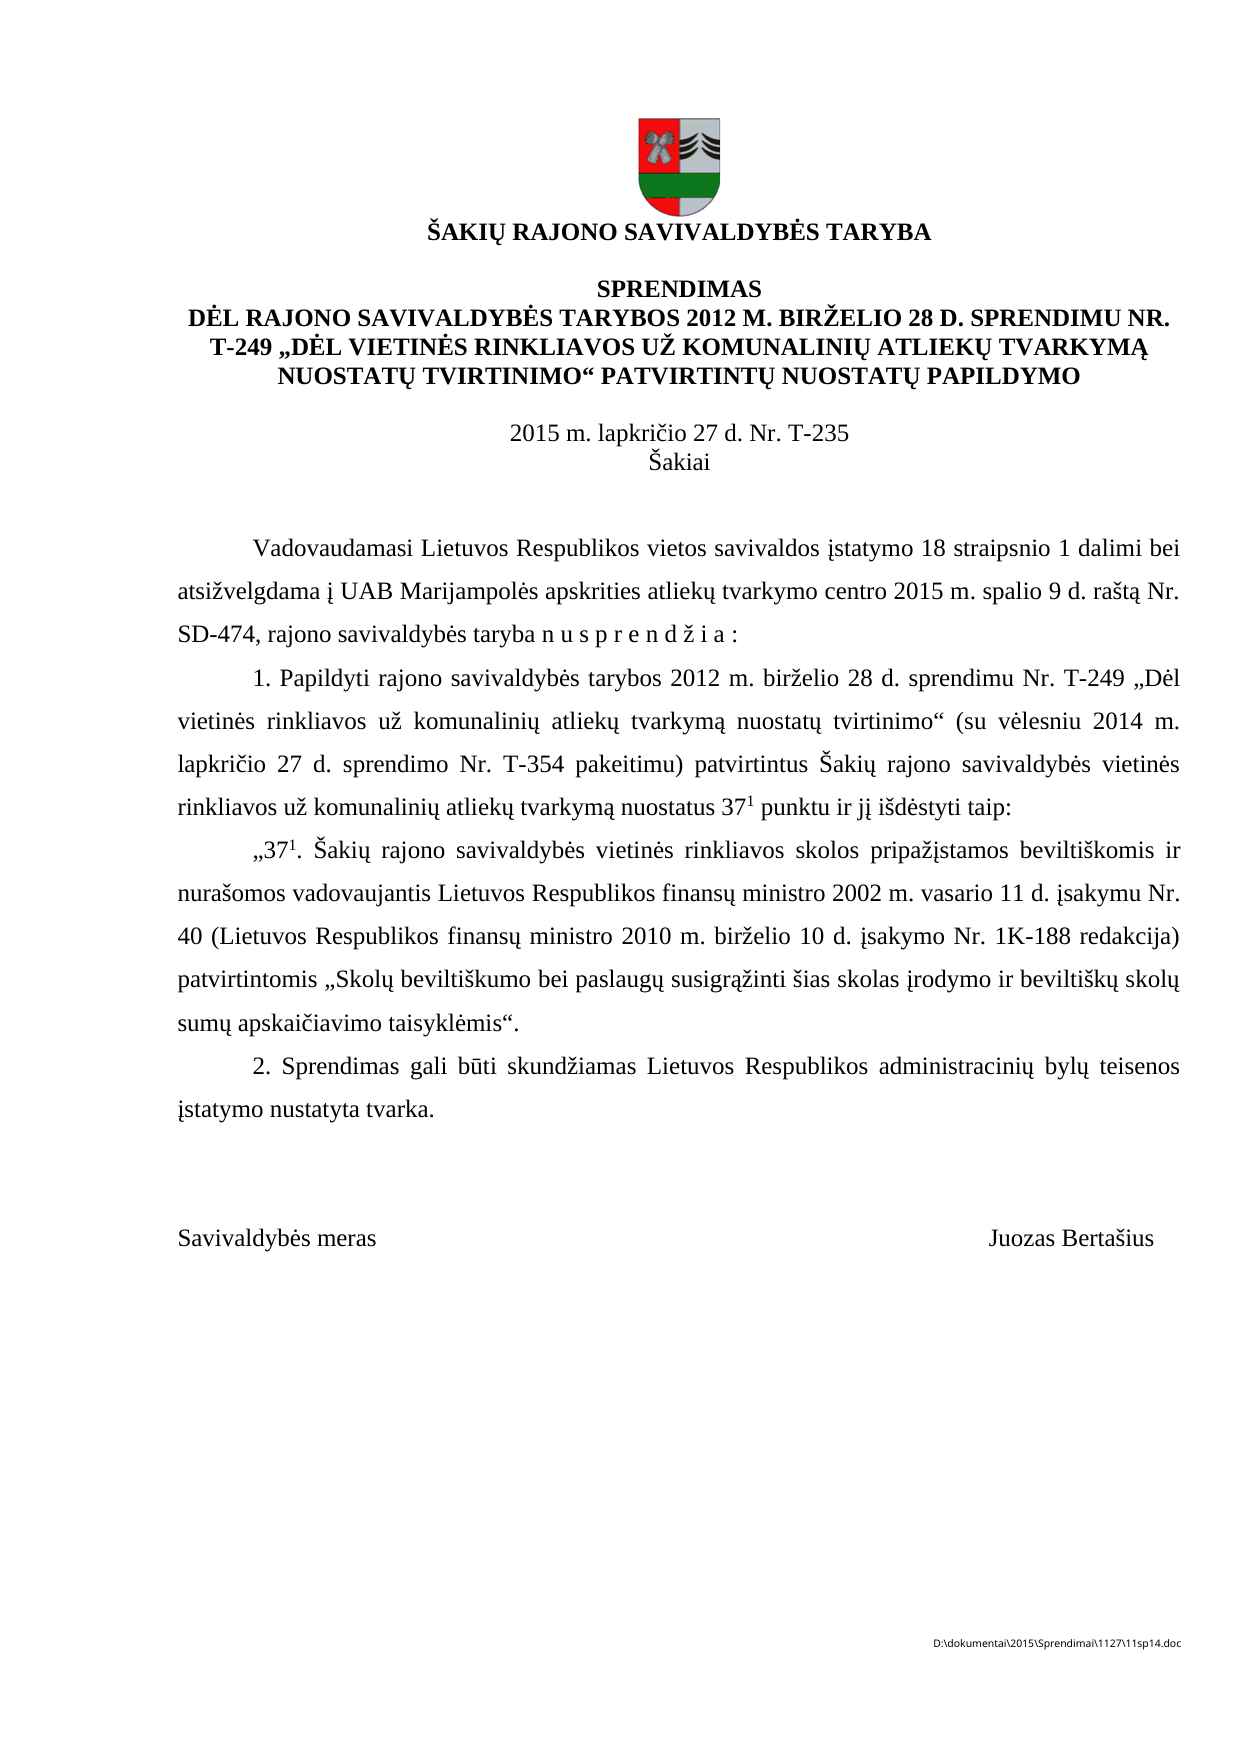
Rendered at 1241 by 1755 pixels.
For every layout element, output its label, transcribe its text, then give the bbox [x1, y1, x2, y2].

text DĖL RAJONO SAVIVALDYBĖS TARYBOS 2012 M. BIRŽELIO 28 D. SPRENDIMU NR. T-249 „DĖL VIETINĖS RINKLIAVOS UŽ KOMUNALINIŲ ATLIEKŲ TVARKYMĄ NUOSTATŲ TVIRTINIMO“ PATVIRTINTŲ NUOSTATŲ PAPILDYMO [177, 303, 1181, 389]
text Vadovaudamasi Lietuvos Respublikos vietos savivaldos įstatymo 18 straipsnio 1 dalimi bei atsižvelgdama į UAB Marijampolės apskrities atliekų tvarkymo centro 2015 m. spalio 9 d. raštą Nr. SD-474, rajono savivaldybės taryba nusprendžia: [177, 533, 1181, 648]
text SPRENDIMAS [177, 274, 1181, 303]
text Savivaldybės meras Juozas Bertašius [177, 1223, 1181, 1252]
text Šakiai [177, 447, 1181, 476]
text „371. Šakių rajono savivaldybės vietinės rinkliavos skolos pripažįstamos beviltiškomis ir nurašomos vadovaujantis Lietuvos Respublikos finansų ministro 2002 m. vasario 11 d. įsakymu Nr. 40 (Lietuvos Respublikos finansų ministro 2010 m. birželio 10 d. įsakymo Nr. 1K-188 redakcija) patvirtintomis „Skolų beviltiškumo bei paslaugų susigrąžinti šias skolas įrodymo ir beviltiškų skolų sumų apskaičiavimo taisyklėmis“. [177, 835, 1181, 1036]
text 2. Sprendimas gali būti skundžiamas Lietuvos Respublikos administracinių bylų teisenos įstatymo nustatyta tvarka. [177, 1051, 1181, 1123]
text 2015 m. lapkričio 27 d. Nr. T-235 [177, 418, 1181, 447]
text ŠAKIŲ RAJONO SAVIVALDYBĖS TARYBA [177, 217, 1181, 246]
text 1. Papildyti rajono savivaldybės tarybos 2012 m. birželio 28 d. sprendimu Nr. T-249 „Dėl vietinės rinkliavos už komunalinių atliekų tvarkymą nuostatų tvirtinimo“ (su vėlesniu 2014 m. lapkričio 27 d. sprendimo Nr. T-354 pakeitimu) patvirtintus Šakių rajono savivaldybės vietinės rinkliavos už komunalinių atliekų tvarkymą nuostatus 371 punktu ir jį išdėstyti taip: [177, 663, 1181, 821]
